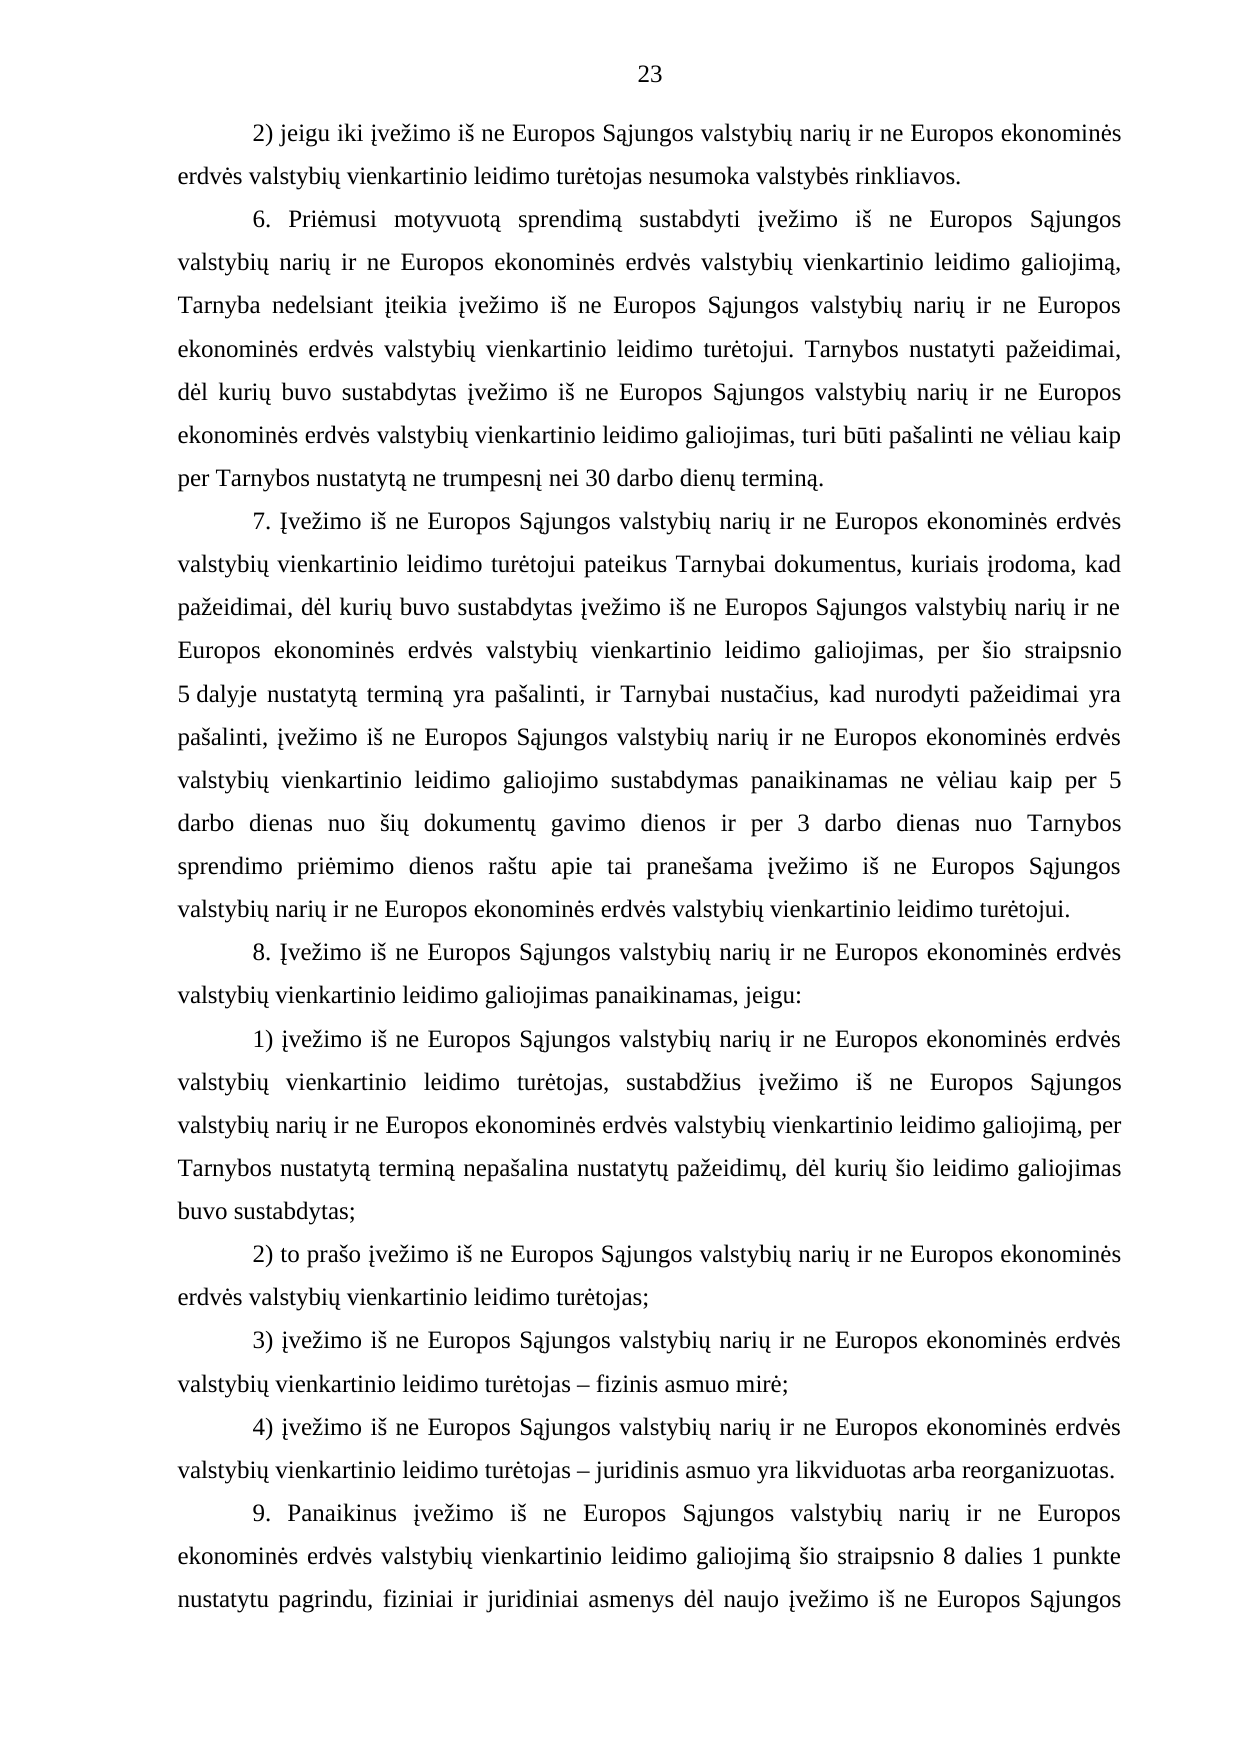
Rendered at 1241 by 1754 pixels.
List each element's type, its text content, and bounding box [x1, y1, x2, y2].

text 2) to prašo įvežimo iš ne Europos Sąjungos valstybių narių ir ne Europos ekonominės erdvės valstybių vienkartinio leidimo turėtojas; [177, 1239, 1122, 1311]
text 8. Įvežimo iš ne Europos Sąjungos valstybių narių ir ne Europos ekonominės erdvės valstybių vienkartinio leidimo galiojimas panaikinamas, jeigu: [177, 937, 1122, 1009]
text 2) jeigu iki įvežimo iš ne Europos Sąjungos valstybių narių ir ne Europos ekonominės erdvės valstybių vienkartinio leidimo turėtojas nesumoka valstybės rinkliavos. [177, 118, 1122, 190]
text 4) įvežimo iš ne Europos Sąjungos valstybių narių ir ne Europos ekonominės erdvės valstybių vienkartinio leidimo turėtojas – juridinis asmuo yra likviduotas arba reorganizuotas. [177, 1412, 1122, 1484]
text 7. Įvežimo iš ne Europos Sąjungos valstybių narių ir ne Europos ekonominės erdvės valstybių vienkartinio leidimo turėtojui pateikus Tarnybai dokumentus, kuriais įrodoma, kad pažeidimai, dėl kurių buvo sustabdytas įvežimo iš ne Europos Sąjungos valstybių narių ir ne Europos ekonominės erdvės valstybių vienkartinio leidimo galiojimas, per šio straipsnio 5 dalyje nustatytą terminą yra pašalinti, ir Tarnybai nustačius, kad nurodyti pažeidimai yra pašalinti, įvežimo iš ne Europos Sąjungos valstybių narių ir ne Europos ekonominės erdvės valstybių vienkartinio leidimo galiojimo sustabdymas panaikinamas ne vėliau kaip per 5 darbo dienas nuo šių dokumentų gavimo dienos ir per 3 darbo dienas nuo Tarnybos sprendimo priėmimo dienos raštu apie tai pranešama įvežimo iš ne Europos Sąjungos valstybių narių ir ne Europos ekonominės erdvės valstybių vienkartinio leidimo turėtojui. [177, 506, 1122, 923]
text 6. Priėmusi motyvuotą sprendimą sustabdyti įvežimo iš ne Europos Sąjungos valstybių narių ir ne Europos ekonominės erdvės valstybių vienkartinio leidimo galiojimą, Tarnyba nedelsiant įteikia įvežimo iš ne Europos Sąjungos valstybių narių ir ne Europos ekonominės erdvės valstybių vienkartinio leidimo turėtojui. Tarnybos nustatyti pažeidimai, dėl kurių buvo sustabdytas įvežimo iš ne Europos Sąjungos valstybių narių ir ne Europos ekonominės erdvės valstybių vienkartinio leidimo galiojimas, turi būti pašalinti ne vėliau kaip per Tarnybos nustatytą ne trumpesnį nei 30 darbo dienų terminą. [177, 204, 1122, 492]
text 1) įvežimo iš ne Europos Sąjungos valstybių narių ir ne Europos ekonominės erdvės valstybių vienkartinio leidimo turėtojas, sustabdžius įvežimo iš ne Europos Sąjungos valstybių narių ir ne Europos ekonominės erdvės valstybių vienkartinio leidimo galiojimą, per Tarnybos nustatytą terminą nepašalina nustatytų pažeidimų, dėl kurių šio leidimo galiojimas buvo sustabdytas; [177, 1024, 1122, 1225]
text 9. Panaikinus įvežimo iš ne Europos Sąjungos valstybių narių ir ne Europos ekonominės erdvės valstybių vienkartinio leidimo galiojimą šio straipsnio 8 dalies 1 punkte nustatytu pagrindu, fiziniai ir juridiniai asmenys dėl naujo įvežimo iš ne Europos Sąjungos [177, 1498, 1122, 1613]
text 3) įvežimo iš ne Europos Sąjungos valstybių narių ir ne Europos ekonominės erdvės valstybių vienkartinio leidimo turėtojas – fizinis asmuo mirė; [177, 1326, 1122, 1397]
